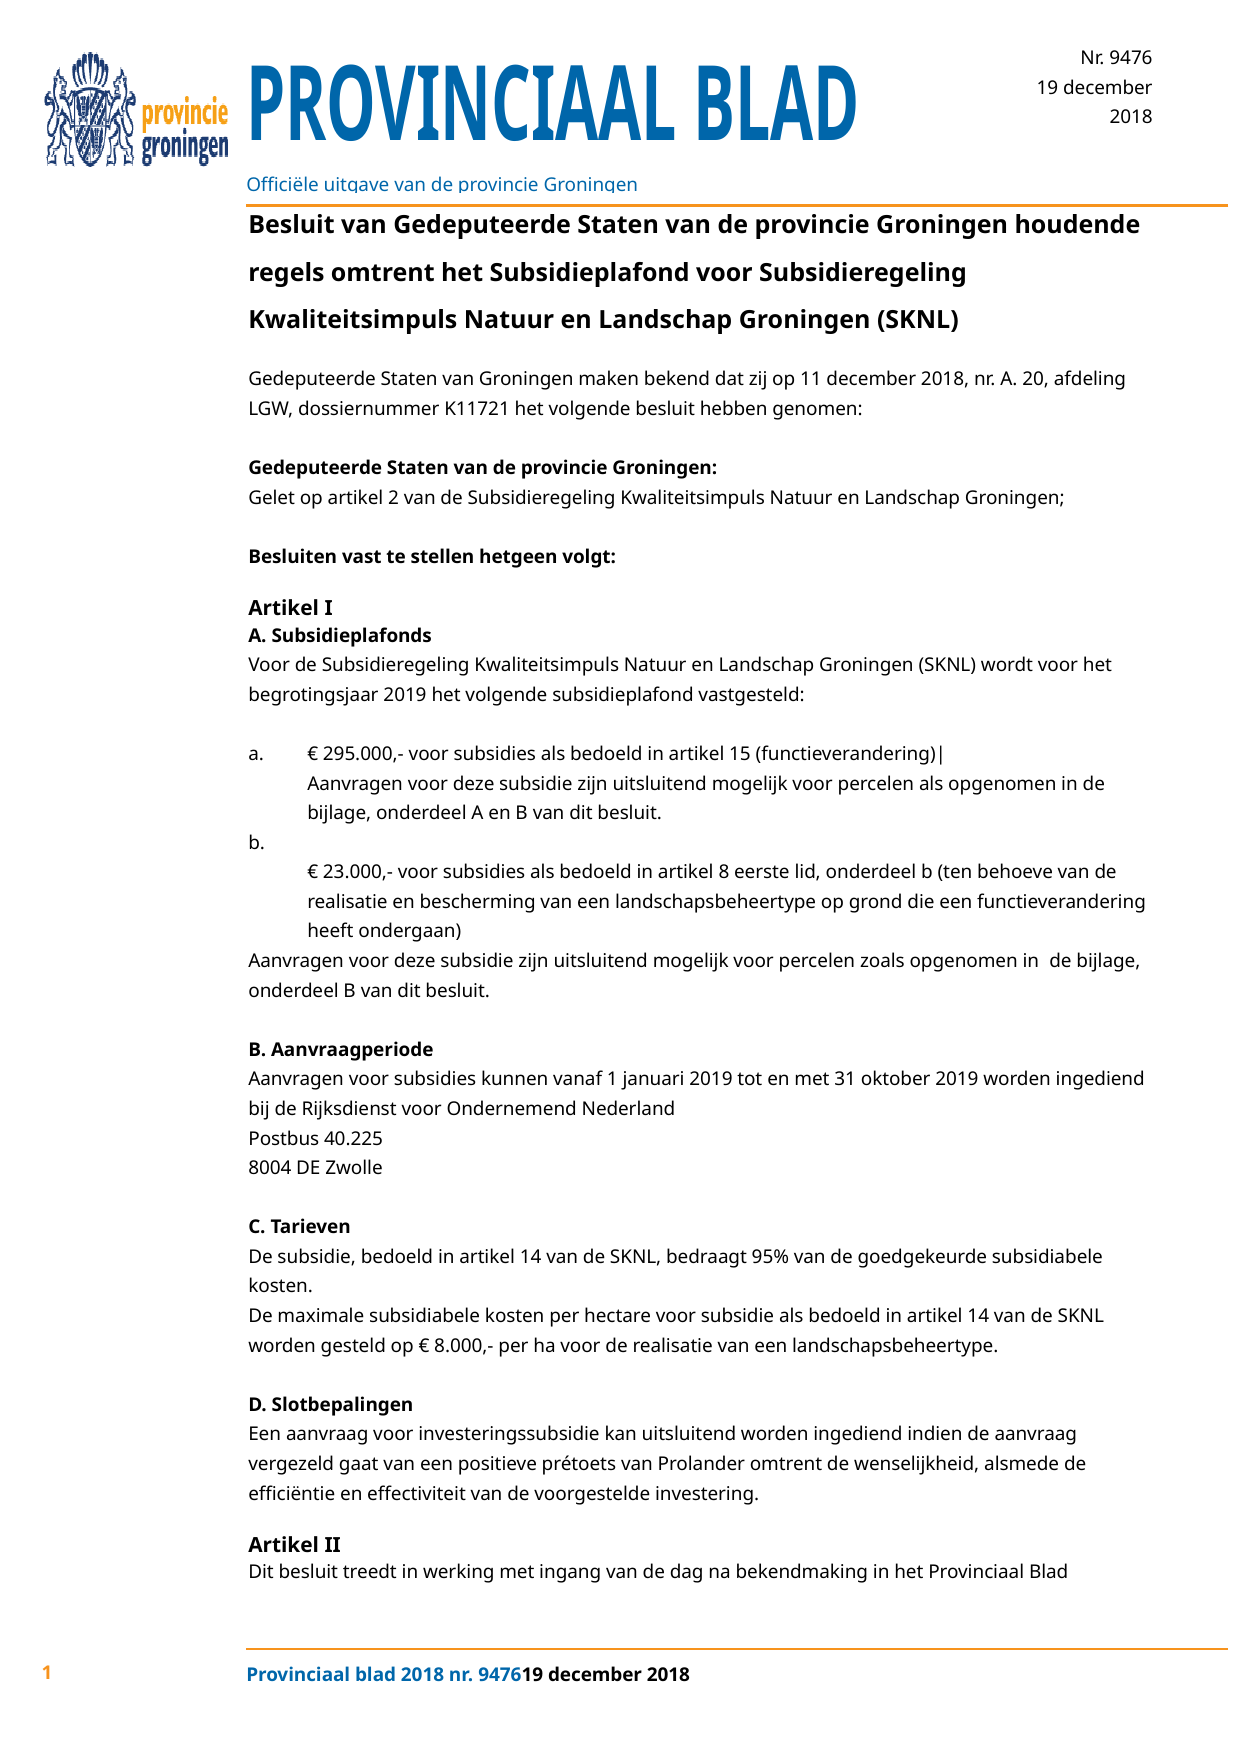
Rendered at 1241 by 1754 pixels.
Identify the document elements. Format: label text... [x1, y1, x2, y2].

text A. Subsidieplafonds [248, 622, 1152, 648]
list € 23.000,- voor subsidies als bedoeld in artikel 8 eerste lid, onderdeel b (ten behoeve van de realisatie en bescherming van een landschapsbeheertype op grond die een functieverandering heeft ondergaan) [248, 858, 1152, 943]
text B. Aanvraagperiode [248, 1036, 1152, 1062]
text Een aanvraag voor investeringssubsidie kan uitsluitend worden ingediend indien de aanvraag vergezeld gaat van een positieve prétoets van Prolander omtrent de wenselijkheid, alsmede de efficiëntie en effectiviteit van de voorgestelde investering. [248, 1421, 1152, 1506]
text Aanvragen voor deze subsidie zijn uitsluitend mogelijk voor percelen zoals opgenomen in de bijlage, onderdeel B van dit besluit. [248, 947, 1152, 1003]
list Aanvragen voor deze subsidie zijn uitsluitend mogelijk voor percelen als opgenomen in de bijlage, onderdeel A en B van dit besluit. [248, 770, 1152, 825]
text Besluiten vast te stellen hetgeen volgt: [248, 543, 1152, 569]
text Aanvragen voor subsidies kunnen vanaf 1 januari 2019 tot en met 31 oktober 2019 worden ingediend bij de Rijksdienst voor Ondernemend Nederland [248, 1066, 1152, 1121]
text C. Tarieven [248, 1213, 1152, 1239]
text Voor de Subsidieregeling Kwaliteitsimpuls Natuur en Landschap Groningen (SKNL) wordt voor het begrotingsjaar 2019 het volgende subsidieplafond vastgesteld: [248, 651, 1152, 707]
text Dit besluit treedt in werking met ingang van de dag na bekendmaking in het Provinciaal Blad [248, 1559, 1152, 1584]
text Gelet op artikel 2 van de Subsidieregeling Kwaliteitsimpuls Natuur en Landschap Groningen; [248, 484, 1152, 509]
text Artikel I [248, 593, 1152, 622]
picture [41, 47, 231, 172]
text D. Slotbepalingen [248, 1391, 1152, 1417]
text Besluit van Gedeputeerde Staten van de provincie Groningen houdende regels omtrent het Subsidieplafond voor Subsidieregeling Kwaliteitsimpuls Natuur en Landschap Groningen (SKNL) [248, 207, 1152, 336]
text Postbus 40.225 [248, 1125, 1152, 1151]
text Artikel II [248, 1530, 1152, 1559]
list € 295.000,- voor subsidies als bedoeld in artikel 15 (functieverandering)| [248, 740, 1152, 766]
text De maximale subsidiabele kosten per hectare voor subsidie als bedoeld in artikel 14 van de SKNL worden gesteld op € 8.000,- per ha voor de realisatie van een landschapsbeheertype. [248, 1302, 1152, 1358]
text De subsidie, bedoeld in artikel 14 van de SKNL, bedraagt 95% van de goedgekeurde subsidiabele kosten. [248, 1243, 1152, 1298]
text 8004 DE Zwolle [248, 1154, 1152, 1180]
text Gedeputeerde Staten van de provincie Groningen: [248, 454, 1152, 480]
text Gedeputeerde Staten van Groningen maken bekend dat zij op 11 december 2018, nr. A. 20, afdeling LGW, dossiernummer K11721 het volgende besluit hebben genomen: [248, 366, 1152, 421]
